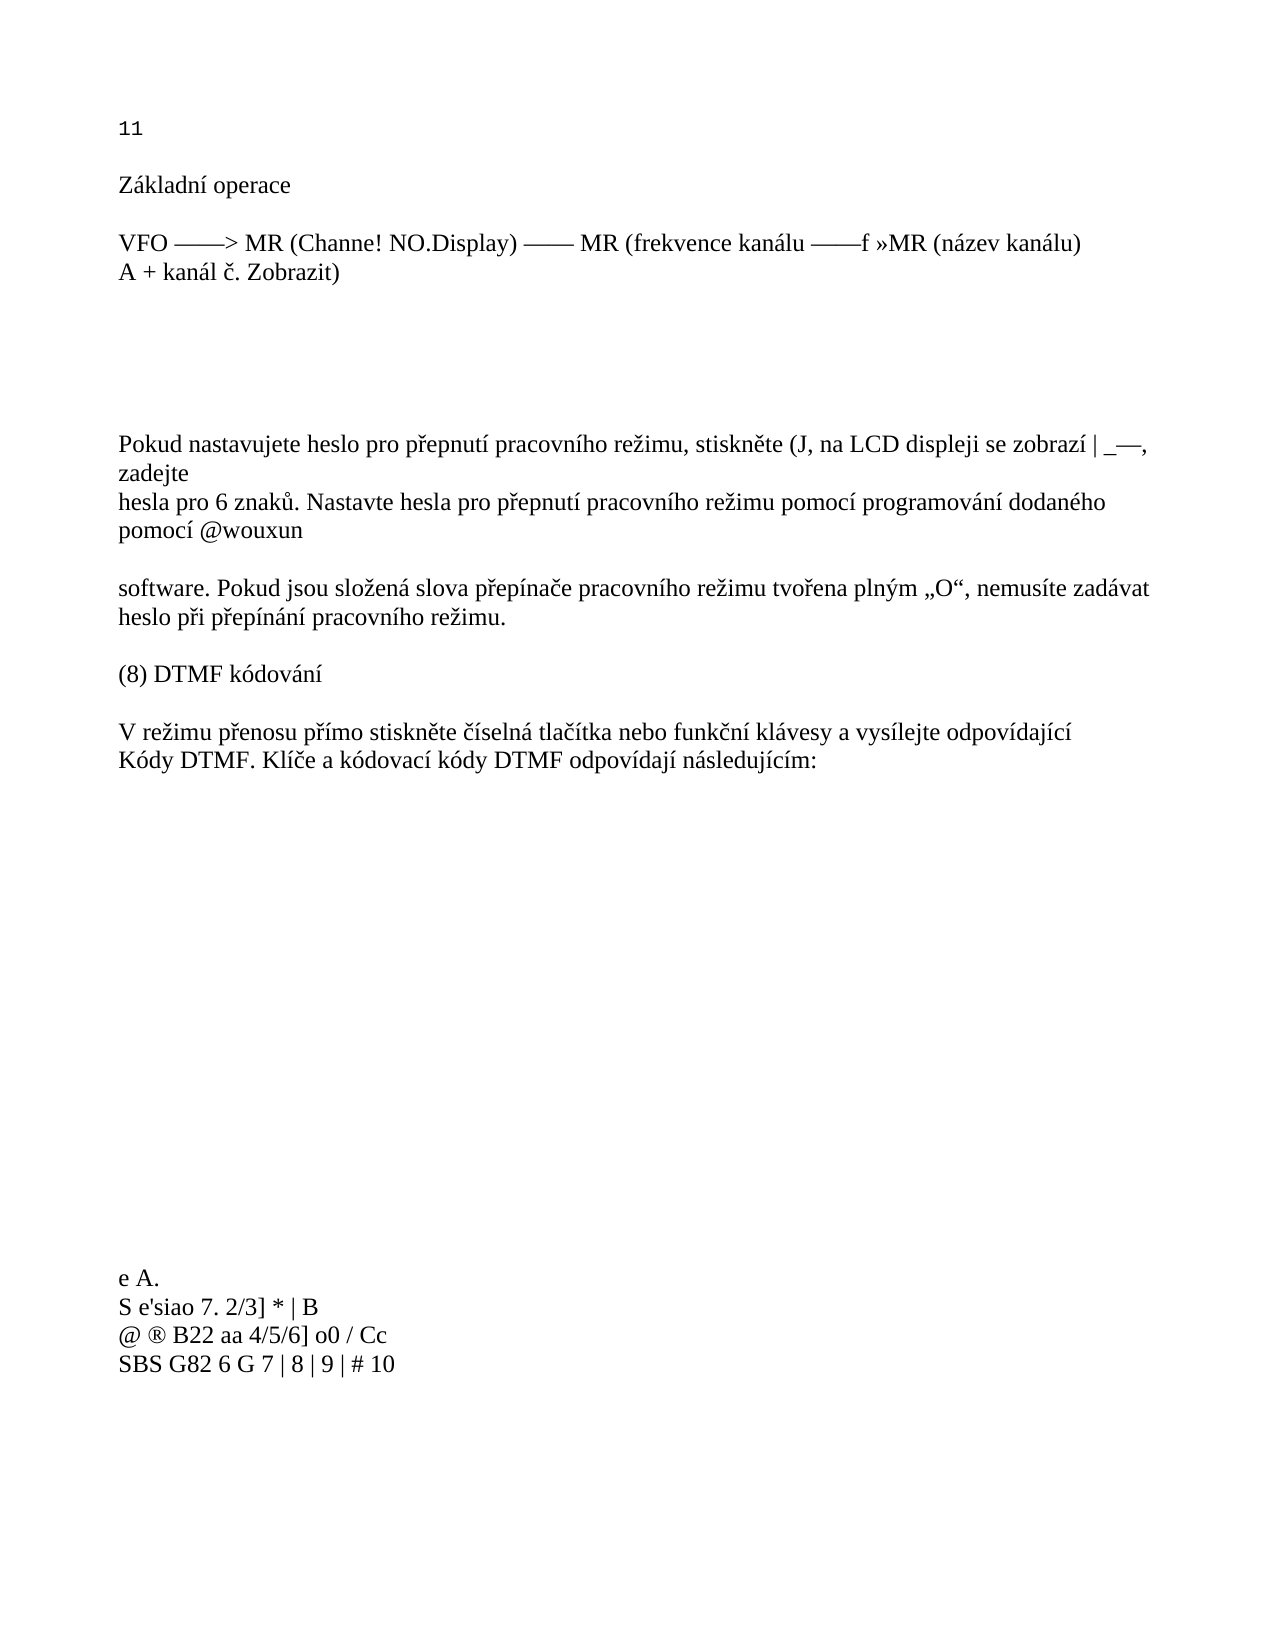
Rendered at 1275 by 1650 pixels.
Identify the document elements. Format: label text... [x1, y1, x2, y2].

text software. Pokud jsou složená slova přepínače pracovního režimu tvořena plným „O“, nemusíte zadávat [118, 573, 1157, 602]
text (8) DTMF kódování [118, 659, 1157, 688]
text VFO ——> MR (Channe! NO.Display) —— MR (frekvence kanálu ——f »MR (název kanálu) [118, 228, 1157, 257]
text hesla pro 6 znaků. Nastavte hesla pro přepnutí pracovního režimu pomocí programování dodaného pomocí @wouxun [118, 487, 1157, 544]
text heslo při přepínání pracovního režimu. [118, 602, 1157, 631]
text @ ® B22 aa 4/5/6] o0 / Cc [118, 1321, 1157, 1349]
text Základní operace [118, 171, 1157, 199]
text Pokud nastavujete heslo pro přepnutí pracovního režimu, stiskněte (J, na LCD displeji se zobrazí | _—, ​​zadejte [118, 429, 1157, 487]
text SBS G82 6 G 7 | 8 | 9 | # 10 [118, 1349, 1157, 1378]
text Kódy DTMF. Klíče a kódovací kódy DTMF odpovídají následujícím: [118, 746, 1157, 774]
text A + kanál č. Zobrazit) [118, 257, 1157, 286]
text S e'siao 7. 2/3] * | B [118, 1292, 1157, 1321]
text e A. [118, 1263, 1157, 1292]
text 11 [118, 118, 1157, 142]
text V režimu přenosu přímo stiskněte číselná tlačítka nebo funkční klávesy a vysílejte odpovídající [118, 717, 1157, 746]
